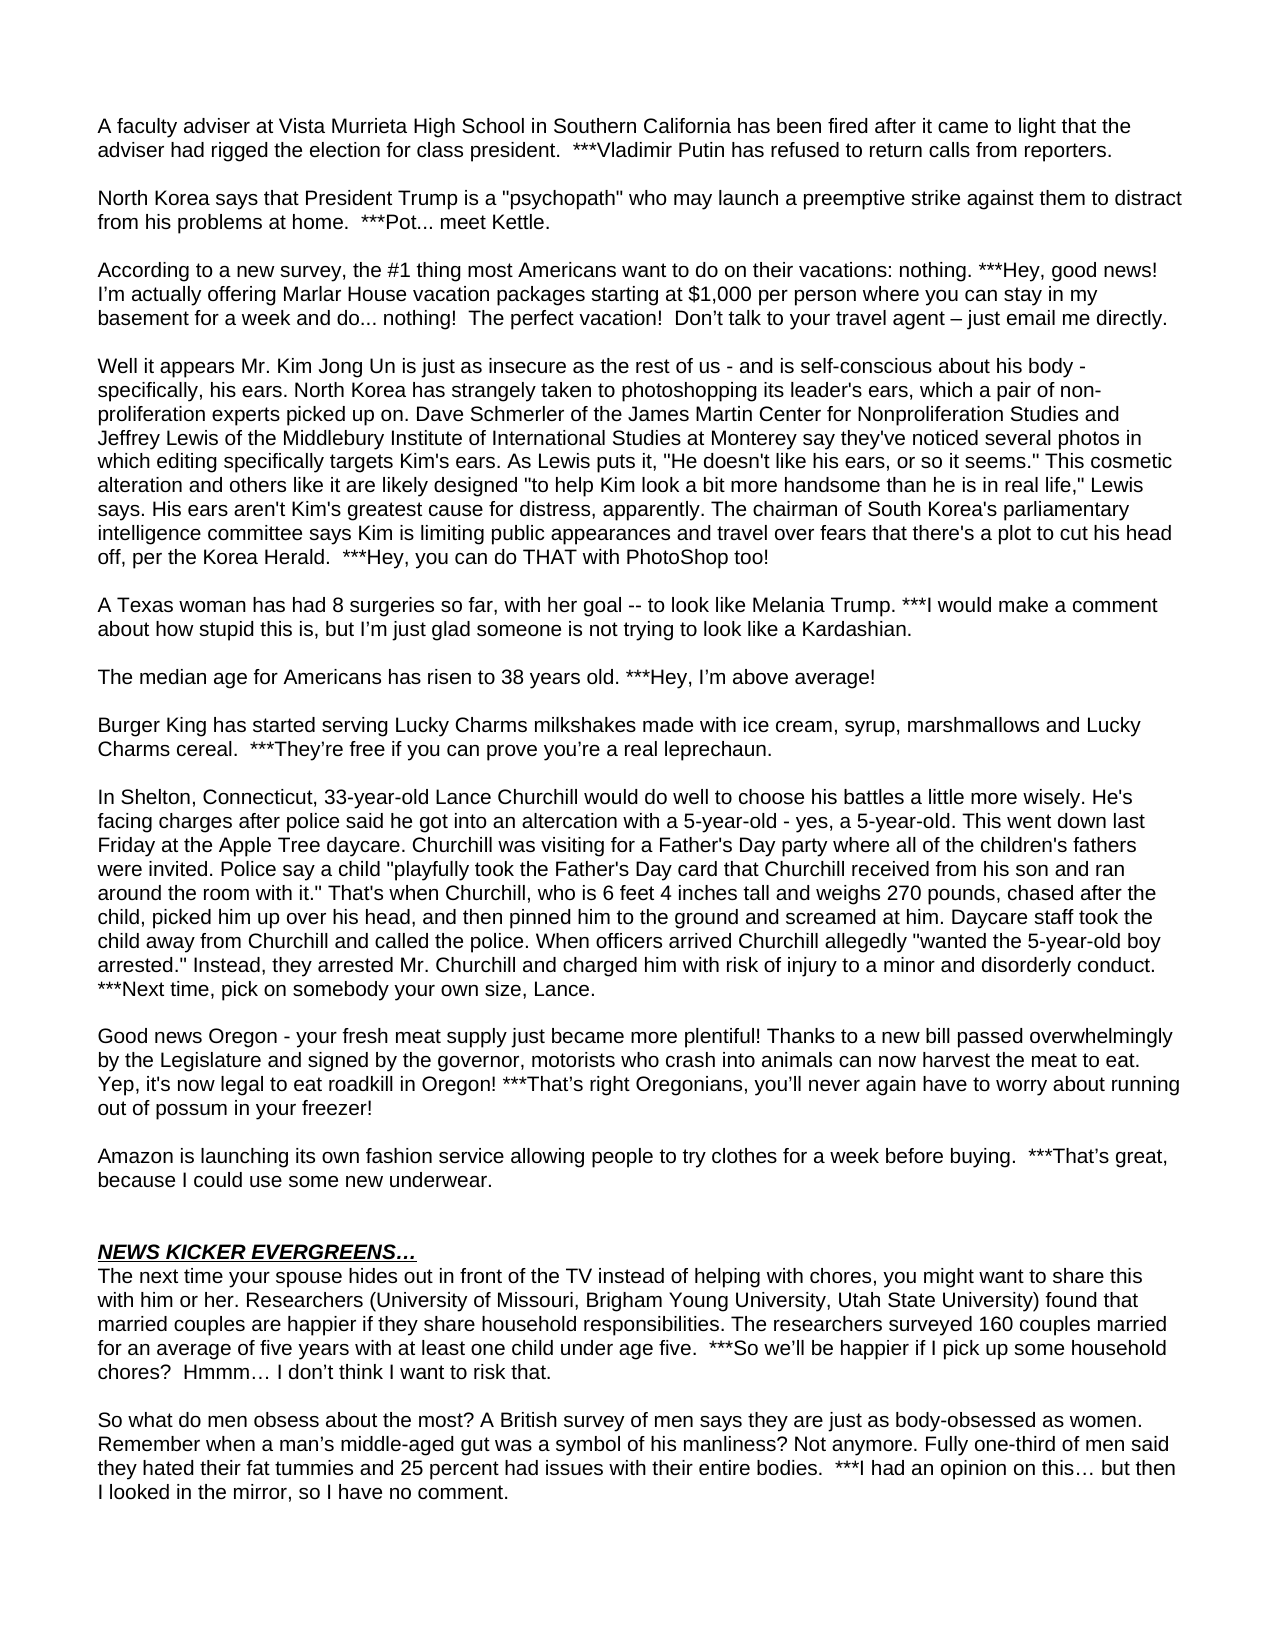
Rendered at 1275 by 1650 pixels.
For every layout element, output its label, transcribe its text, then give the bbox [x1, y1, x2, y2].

text Well it appears Mr. Kim Jong Un is just as insecure as the rest of us - and is self-conscious about his body - specifically, his ears. North Korea has strangely taken to photoshopping its leader's ears, which a pair of non-proliferation experts picked up on. Dave Schmerler of the James Martin Center for Nonproliferation Studies and Jeffrey Lewis of the Middlebury Institute of International Studies at Monterey say they've noticed several photos in which editing specifically targets Kim's ears. As Lewis puts it, "He doesn't like his ears, or so it seems." This cosmetic alteration and others like it are likely designed "to help Kim look a bit more handsome than he is in real life," Lewis says. His ears aren't Kim's greatest cause for distress, apparently. The chairman of South Korea's parliamentary intelligence committee says Kim is limiting public appearances and travel over fears that there's a plot to cut his head off, per the Korea Herald. ***Hey, you can do THAT with PhotoShop too! [97, 353, 1185, 569]
text The next time your spouse hides out in front of the TV instead of helping with chores, you might want to share this with him or her. Researchers (University of Missouri, Brigham Young University, Utah State University) found that married couples are happier if they share household responsibilities. The researchers surveyed 160 couples married for an average of five years with at least one child under age five. ***So we’ll be happier if I pick up some household chores? Hmmm… I don’t think I want to risk that. [97, 1264, 1185, 1384]
text A faculty adviser at Vista Murrieta High School in Southern California has been fired after it came to light that the adviser had rigged the election for class president. ***Vladimir Putin has refused to return calls from reporters. [97, 114, 1185, 162]
text In Shelton, Connecticut, 33-year-old Lance Churchill would do well to choose his battles a little more wisely. He's facing charges after police said he got into an altercation with a 5-year-old - yes, a 5-year-old. This went down last Friday at the Apple Tree daycare. Churchill was visiting for a Father's Day party where all of the children's fathers were invited. Police say a child "playfully took the Father's Day card that Churchill received from his son and ran around the room with it." That's when Churchill, who is 6 feet 4 inches tall and weighs 270 pounds, chased after the child, picked him up over his head, and then pinned him to the ground and screamed at him. Daycare staff took the child away from Churchill and called the police. When officers arrived Churchill allegedly "wanted the 5-year-old boy arrested." Instead, they arrested Mr. Churchill and charged him with risk of injury to a minor and disorderly conduct. ***Next time, pick on somebody your own size, Lance. [97, 785, 1185, 1000]
text A Texas woman has had 8 surgeries so far, with her goal -- to look like Melania Trump. ***I would make a comment about how stupid this is, but I’m just glad someone is not trying to look like a Kardashian. [97, 593, 1185, 641]
text Amazon is launching its own fashion service allowing people to try clothes for a week before buying. ***That’s great, because I could use some new underwear. [97, 1144, 1185, 1192]
text So what do men obsess about the most? A British survey of men says they are just as body-obsessed as women. Remember when a man’s middle-aged gut was a symbol of his manliness? Not anymore. Fully one-third of men said they hated their fat tummies and 25 percent had issues with their entire bodies. ***I had an opinion on this… but then I looked in the mirror, so I have no comment. [97, 1408, 1185, 1503]
text North Korea says that President Trump is a "psychopath" who may launch a preemptive strike against them to distract from his problems at home. ***Pot... meet Kettle. [97, 186, 1185, 234]
text Good news Oregon - your fresh meat supply just became more plentiful! Thanks to a new bill passed overwhelmingly by the Legislature and signed by the governor, motorists who crash into animals can now harvest the meat to eat. Yep, it's now legal to eat roadkill in Oregon! ***That’s right Oregonians, you’ll never again have to worry about running out of possum in your freezer! [97, 1024, 1185, 1120]
text NEWS KICKER EVERGREENS… [97, 1240, 1185, 1264]
text Burger King has started serving Lucky Charms milkshakes made with ice cream, syrup, marshmallows and Lucky Charms cereal. ***They’re free if you can prove you’re a real leprechaun. [97, 713, 1185, 761]
text The median age for Americans has risen to 38 years old. ***Hey, I’m above average! [97, 665, 1185, 689]
text According to a new survey, the #1 thing most Americans want to do on their vacations: nothing. ***Hey, good news! I’m actually offering Marlar House vacation packages starting at $1,000 per person where you can stay in my basement for a week and do... nothing! The perfect vacation! Don’t talk to your travel agent – just email me directly. [97, 258, 1185, 329]
